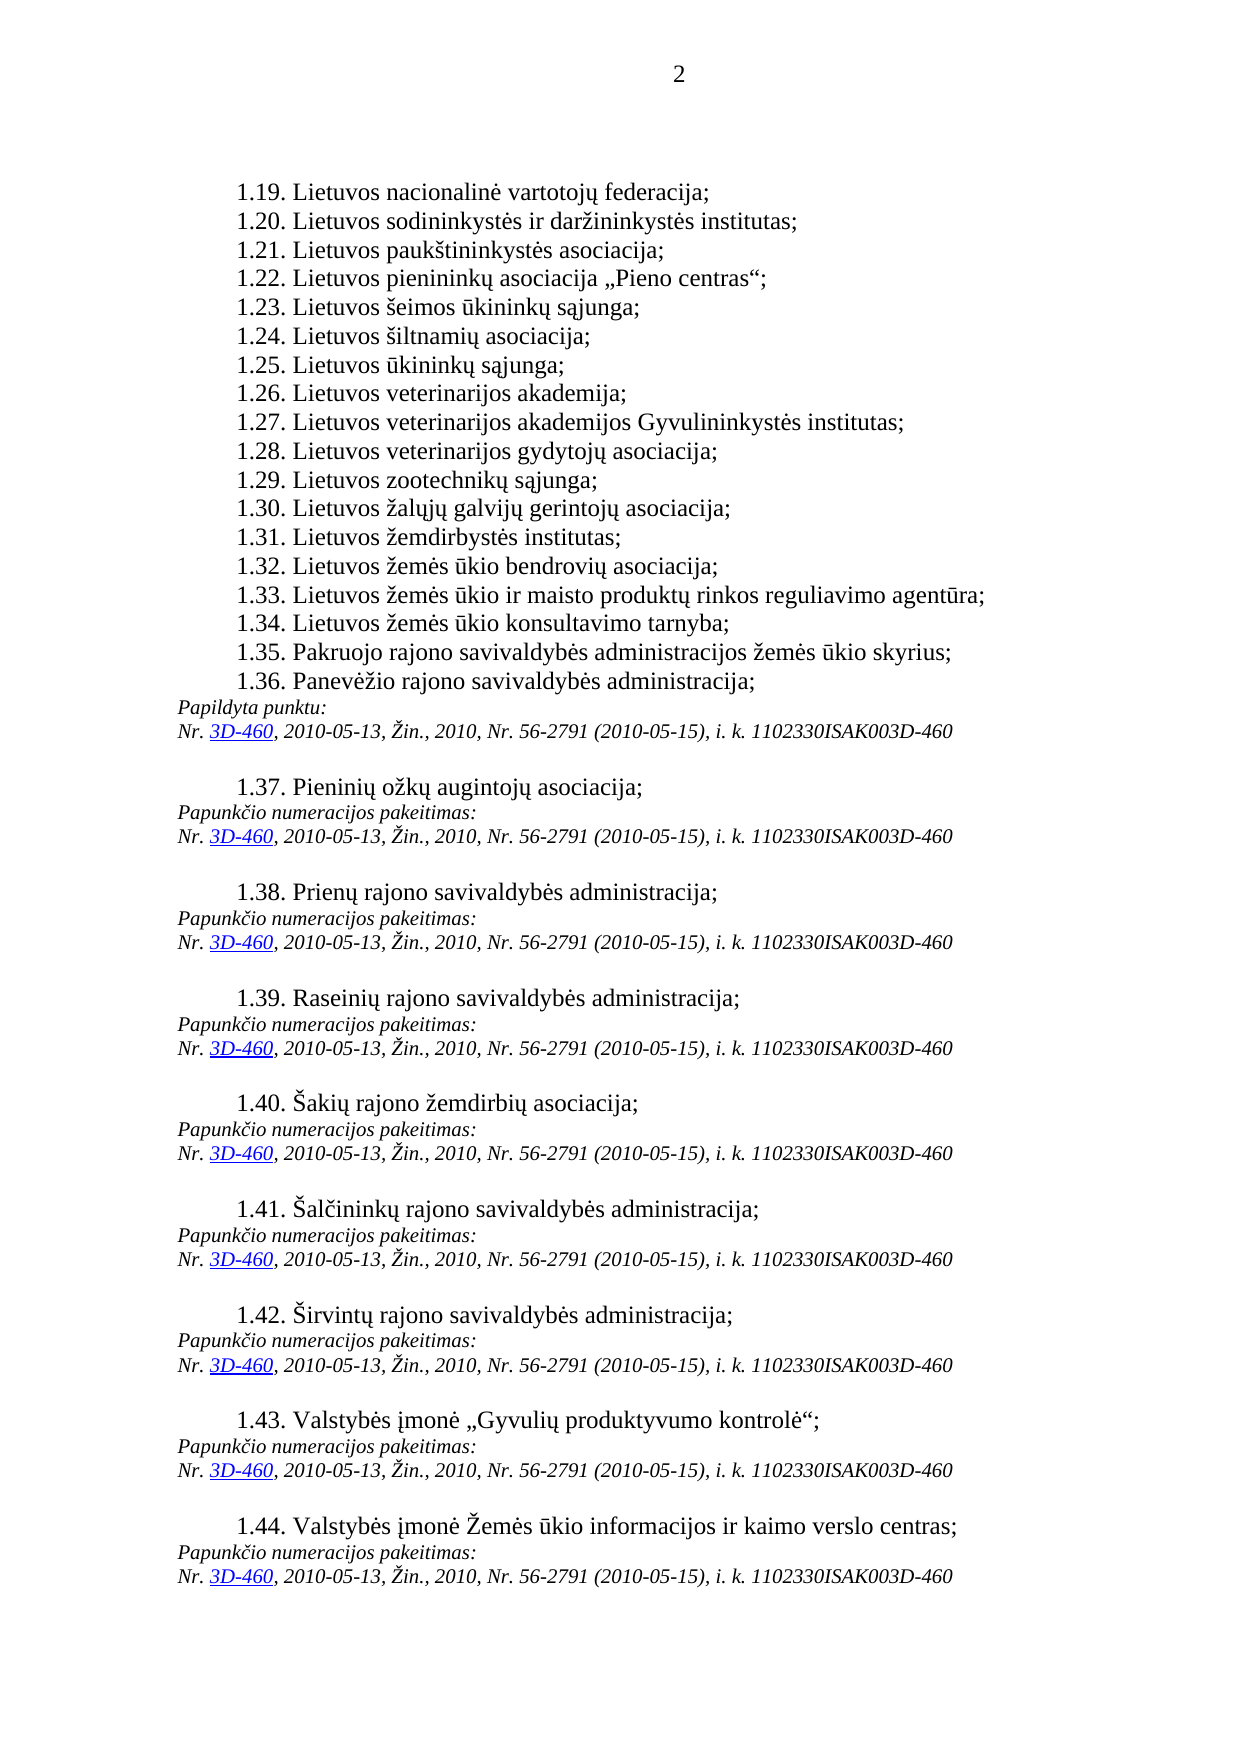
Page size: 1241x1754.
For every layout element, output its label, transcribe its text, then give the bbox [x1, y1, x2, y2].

text Nr. 3D-460, 2010-05-13, Žin., 2010, Nr. 56-2791 (2010-05-15), i. k. 1102330ISAK003D-460 [177, 719, 1181, 743]
text 1.32. Lietuvos žemės ūkio bendrovių asociacija; [177, 551, 1181, 580]
text 1.34. Lietuvos žemės ūkio konsultavimo tarnyba; [177, 608, 1181, 637]
text Nr. 3D-460, 2010-05-13, Žin., 2010, Nr. 56-2791 (2010-05-15), i. k. 1102330ISAK003D-460 [177, 1141, 1181, 1165]
text 1.42. Širvintų rajono savivaldybės administracija; [177, 1300, 1181, 1328]
text Papunkčio numeracijos pakeitimas: [177, 1117, 1181, 1141]
text 1.39. Raseinių rajono savivaldybės administracija; [177, 983, 1181, 1012]
text Papunkčio numeracijos pakeitimas: [177, 800, 1181, 824]
text 1.22. Lietuvos pienininkų asociacija „Pieno centras“; [177, 263, 1181, 292]
text Nr. 3D-460, 2010-05-13, Žin., 2010, Nr. 56-2791 (2010-05-15), i. k. 1102330ISAK003D-460 [177, 1564, 1181, 1588]
text 1.33. Lietuvos žemės ūkio ir maisto produktų rinkos reguliavimo agentūra; [177, 580, 1181, 608]
text Papunkčio numeracijos pakeitimas: [177, 906, 1181, 930]
text 1.28. Lietuvos veterinarijos gydytojų asociacija; [177, 436, 1181, 465]
text 1.27. Lietuvos veterinarijos akademijos Gyvulininkystės institutas; [177, 407, 1181, 436]
text Papunkčio numeracijos pakeitimas: [177, 1434, 1181, 1458]
text Papunkčio numeracijos pakeitimas: [177, 1223, 1181, 1247]
text Papildyta punktu: [177, 695, 1181, 719]
text Nr. 3D-460, 2010-05-13, Žin., 2010, Nr. 56-2791 (2010-05-15), i. k. 1102330ISAK003D-460 [177, 1036, 1181, 1060]
text 1.21. Lietuvos paukštininkystės asociacija; [177, 235, 1181, 263]
text Papunkčio numeracijos pakeitimas: [177, 1012, 1181, 1036]
text Nr. 3D-460, 2010-05-13, Žin., 2010, Nr. 56-2791 (2010-05-15), i. k. 1102330ISAK003D-460 [177, 1247, 1181, 1271]
text 1.44. Valstybės įmonė Žemės ūkio informacijos ir kaimo verslo centras; [177, 1511, 1181, 1540]
text 1.40. Šakių rajono žemdirbių asociacija; [177, 1088, 1181, 1117]
text 1.31. Lietuvos žemdirbystės institutas; [177, 522, 1181, 551]
text Nr. 3D-460, 2010-05-13, Žin., 2010, Nr. 56-2791 (2010-05-15), i. k. 1102330ISAK003D-460 [177, 1458, 1181, 1482]
text 1.30. Lietuvos žalųjų galvijų gerintojų asociacija; [177, 493, 1181, 522]
text 1.23. Lietuvos šeimos ūkininkų sąjunga; [177, 292, 1181, 321]
text 1.35. Pakruojo rajono savivaldybės administracijos žemės ūkio skyrius; [177, 637, 1181, 666]
text 1.25. Lietuvos ūkininkų sąjunga; [177, 350, 1181, 378]
text 1.29. Lietuvos zootechnikų sąjunga; [177, 465, 1181, 493]
text 1.24. Lietuvos šiltnamių asociacija; [177, 321, 1181, 350]
text 1.43. Valstybės įmonė „Gyvulių produktyvumo kontrolė“; [177, 1405, 1181, 1434]
text Nr. 3D-460, 2010-05-13, Žin., 2010, Nr. 56-2791 (2010-05-15), i. k. 1102330ISAK003D-460 [177, 1352, 1181, 1377]
text 1.19. Lietuvos nacionalinė vartotojų federacija; [177, 177, 1181, 206]
text Papunkčio numeracijos pakeitimas: [177, 1540, 1181, 1564]
text 1.41. Šalčininkų rajono savivaldybės administracija; [177, 1194, 1181, 1223]
text Nr. 3D-460, 2010-05-13, Žin., 2010, Nr. 56-2791 (2010-05-15), i. k. 1102330ISAK003D-460 [177, 930, 1181, 954]
text 1.36. Panevėžio rajono savivaldybės administracija; [177, 666, 1181, 695]
text Papunkčio numeracijos pakeitimas: [177, 1328, 1181, 1352]
text 1.20. Lietuvos sodininkystės ir daržininkystės institutas; [177, 206, 1181, 235]
text 1.38. Prienų rajono savivaldybės administracija; [177, 877, 1181, 906]
text 1.37. Pieninių ožkų augintojų asociacija; [177, 772, 1181, 800]
text Nr. 3D-460, 2010-05-13, Žin., 2010, Nr. 56-2791 (2010-05-15), i. k. 1102330ISAK003D-460 [177, 824, 1181, 848]
text 1.26. Lietuvos veterinarijos akademija; [177, 378, 1181, 407]
